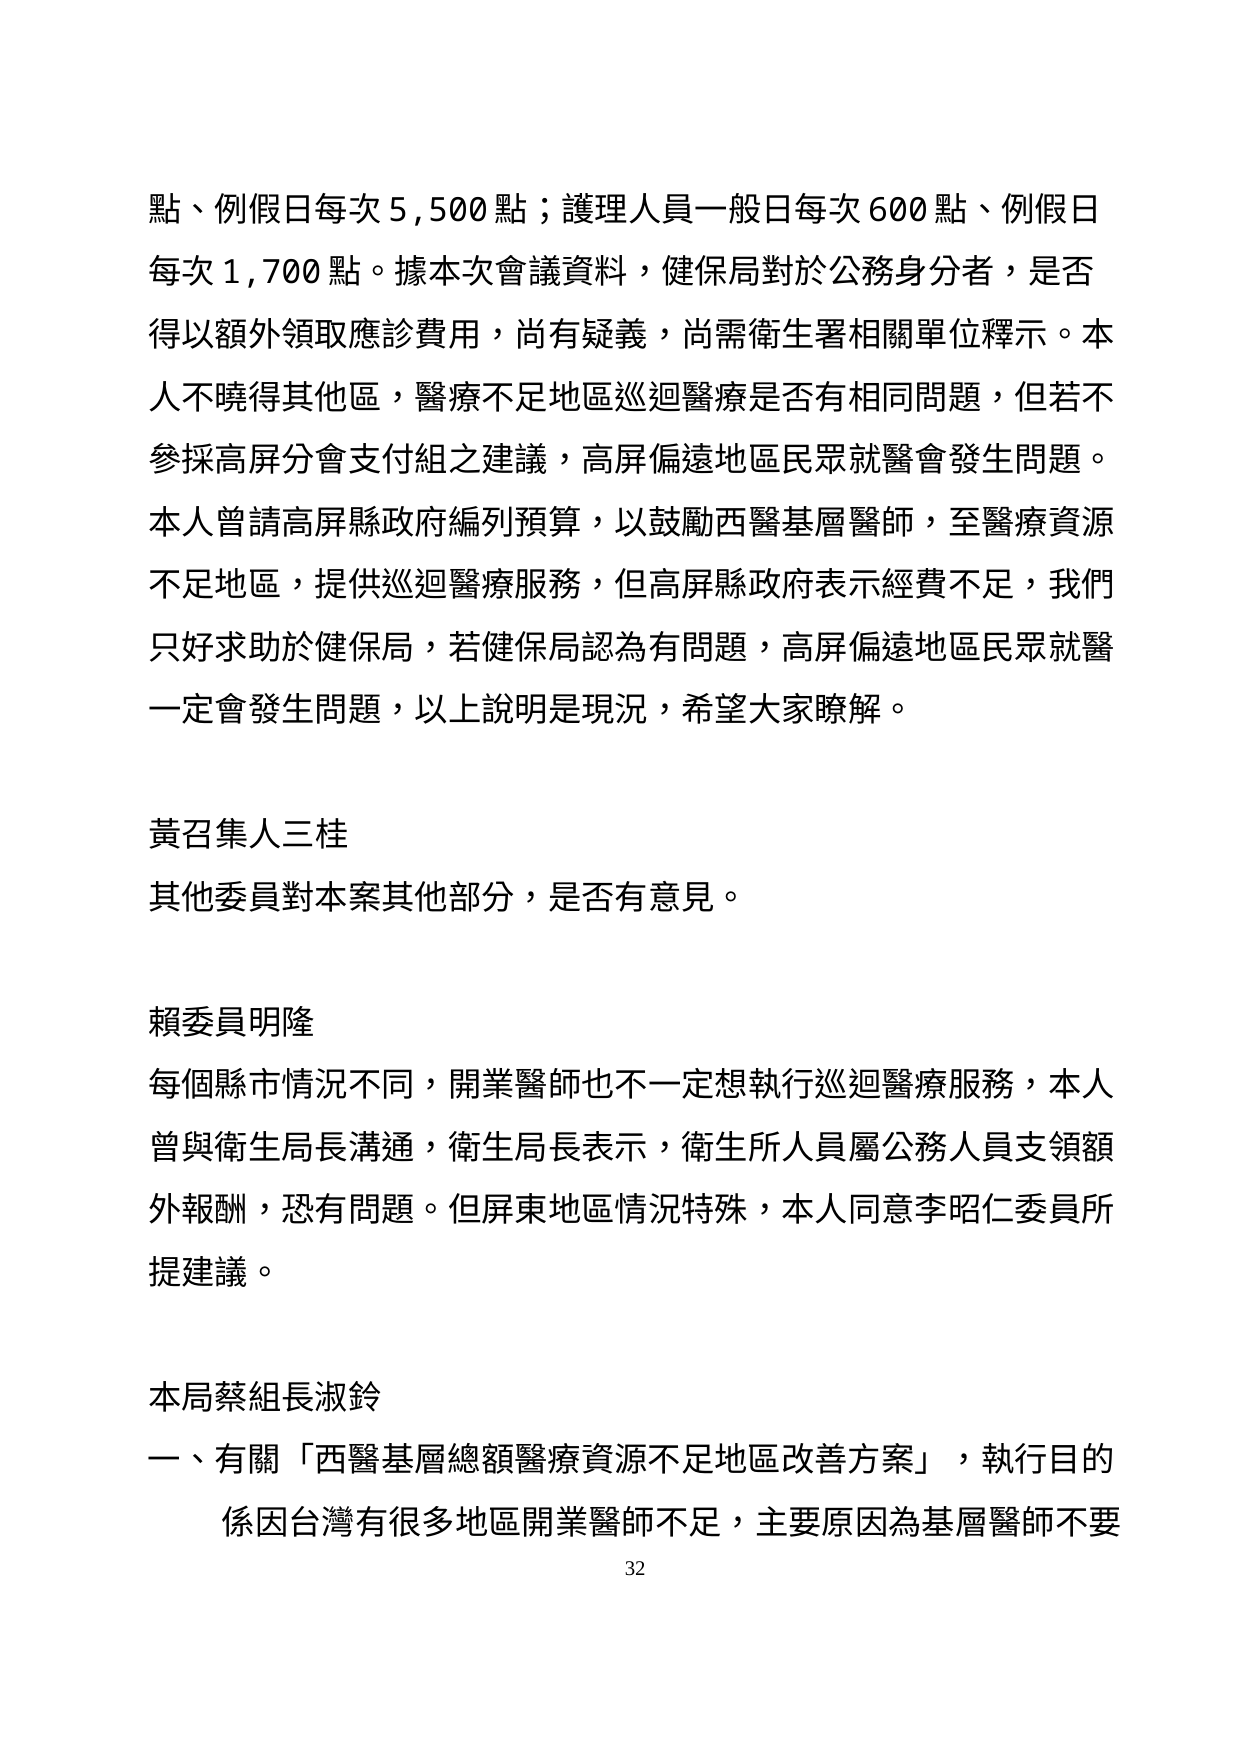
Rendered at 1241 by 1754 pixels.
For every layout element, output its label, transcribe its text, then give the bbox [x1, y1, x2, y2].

text 黃召集人三桂 [148, 790, 1122, 853]
text 本局蔡組長淑鈴 [148, 1353, 1122, 1415]
text 點、例假日每次5,500點；護理人員一般日每次600點、例假日每次1,700點。據本次會議資料，健保局對於公務身分者，是否得以額外領取應診費用，尚有疑義，尚需衛生署相關單位釋示。本人不曉得其他區，醫療不足地區巡迴醫療是否有相同問題，但若不參採高屏分會支付組之建議，高屏偏遠地區民眾就醫會發生問題。本人曾請高屏縣政府編列預算，以鼓勵西醫基層醫師，至醫療資源不足地區，提供巡迴醫療服務，但高屏縣政府表示經費不足，我們只好求助於健保局，若健保局認為有問題，高屏偏遠地區民眾就醫一定會發生問題，以上說明是現況，希望大家瞭解。 [148, 165, 1122, 728]
text 賴委員明隆 [148, 978, 1122, 1040]
text 一、有關「西醫基層總額醫療資源不足地區改善方案」，執行目的係因台灣有很多地區開業醫師不足，主要原因為基層醫師不要 [148, 1415, 1122, 1540]
text 每個縣市情況不同，開業醫師也不一定想執行巡迴醫療服務，本人曾與衛生局長溝通，衛生局長表示，衛生所人員屬公務人員支領額外報酬，恐有問題。但屏東地區情況特殊，本人同意李昭仁委員所提建議。 [148, 1040, 1122, 1290]
text 其他委員對本案其他部分，是否有意見。 [148, 853, 1122, 915]
